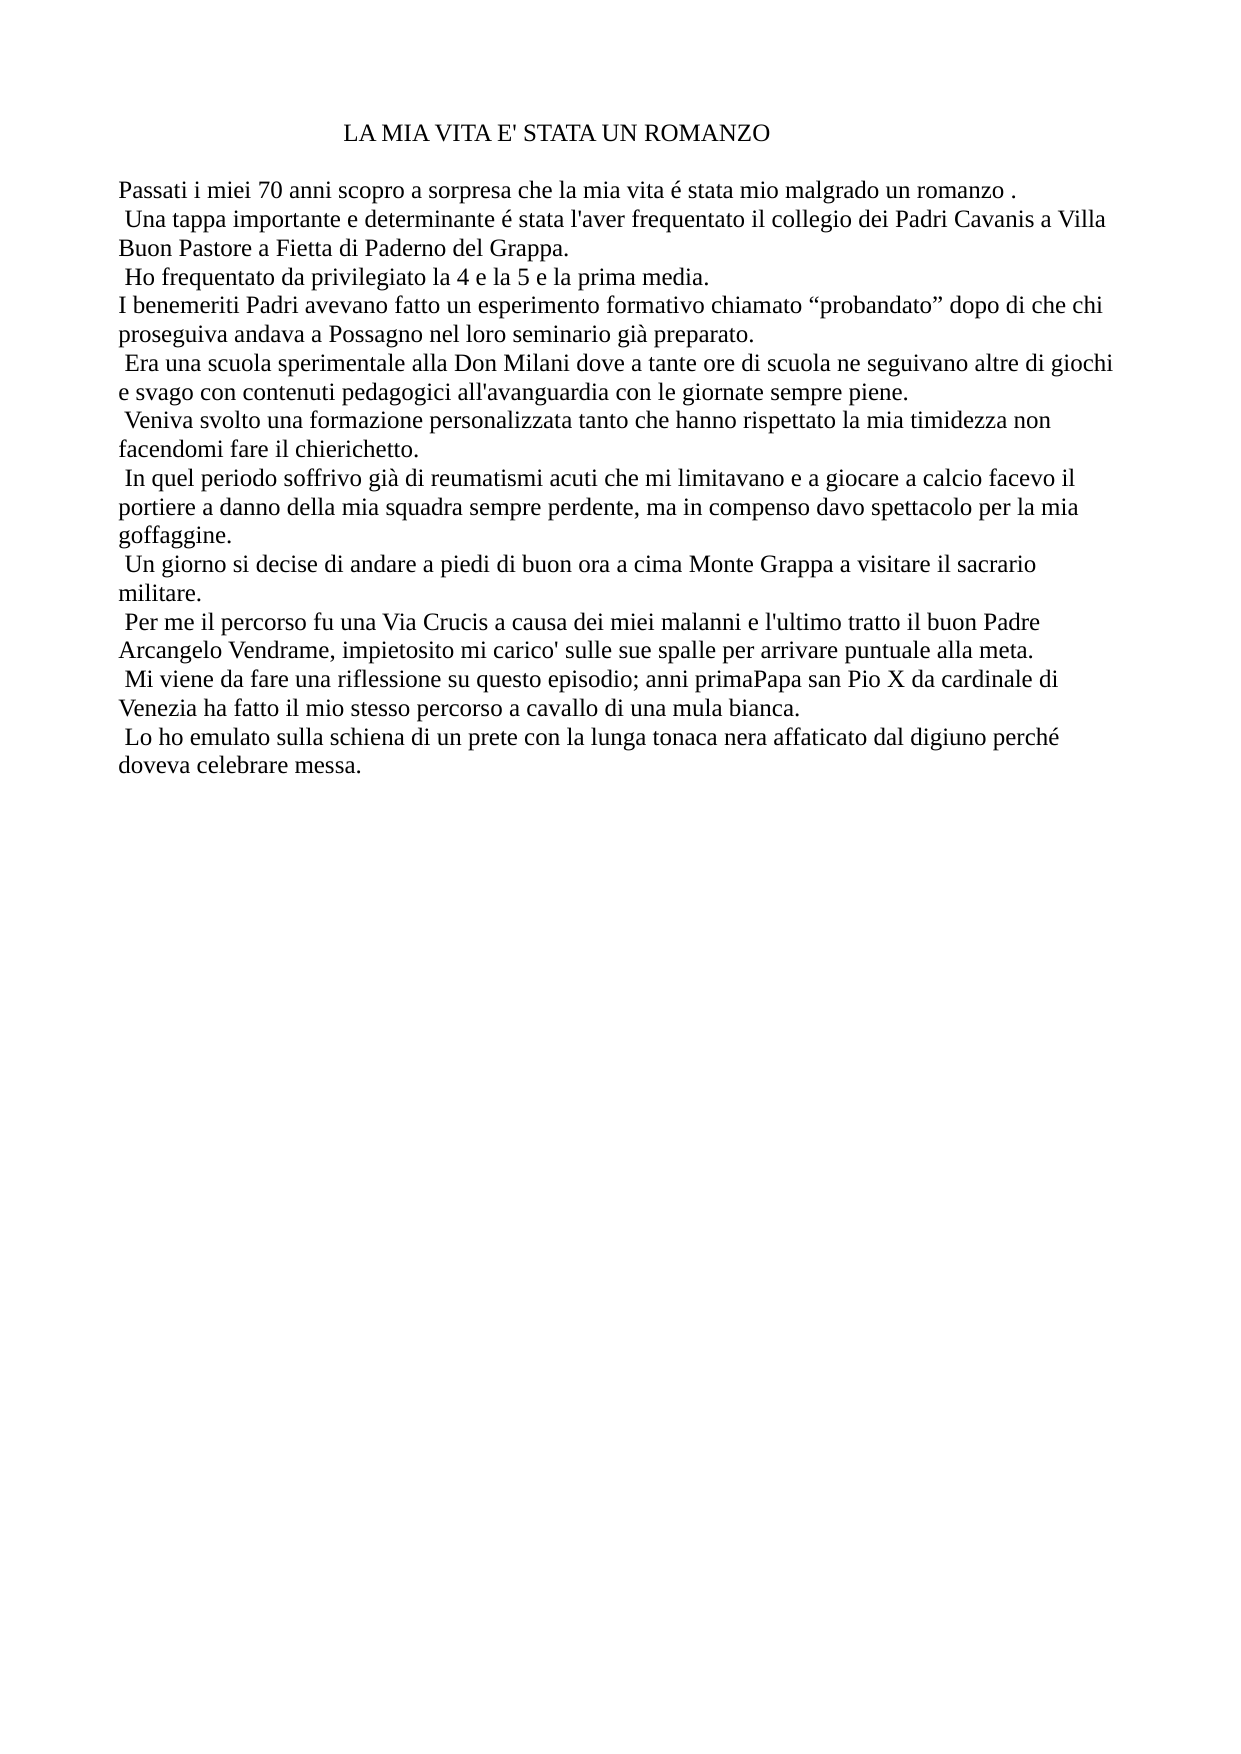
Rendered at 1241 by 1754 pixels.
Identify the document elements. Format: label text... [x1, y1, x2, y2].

text I benemeriti Padri avevano fatto un esperimento formativo chiamato “probandato” dopo di che chi proseguiva andava a Possagno nel loro seminario già preparato. [118, 291, 1122, 348]
text In quel periodo soffrivo già di reumatismi acuti che mi limitavano e a giocare a calcio facevo il portiere a danno della mia squadra sempre perdente, ma in compenso davo spettacolo per la mia goffaggine. [118, 463, 1122, 549]
text Per me il percorso fu una Via Crucis a causa dei miei malanni e l'ultimo tratto il buon Padre Arcangelo Vendrame, impietosito mi carico' sulle sue spalle per arrivare puntuale alla meta. [118, 607, 1122, 664]
text Passati i miei 70 anni scopro a sorpresa che la mia vita é stata mio malgrado un romanzo . [118, 176, 1122, 204]
text Lo ho emulato sulla schiena di un prete con la lunga tonaca nera affaticato dal digiuno perché doveva celebrare messa. [118, 722, 1122, 779]
text Mi viene da fare una riflessione su questo episodio; anni primaPapa san Pio X da cardinale di Venezia ha fatto il mio stesso percorso a cavallo di una mula bianca. [118, 664, 1122, 722]
text Una tappa importante e determinante é stata l'aver frequentato il collegio dei Padri Cavanis a Villa Buon Pastore a Fietta di Paderno del Grappa. [118, 204, 1122, 262]
text Veniva svolto una formazione personalizzata tanto che hanno rispettato la mia timidezza non facendomi fare il chierichetto. [118, 406, 1122, 463]
text LA MIA VITA E' STATA UN ROMANZO [118, 118, 1122, 147]
text Era una scuola sperimentale alla Don Milani dove a tante ore di scuola ne seguivano altre di giochi e svago con contenuti pedagogici all'avanguardia con le giornate sempre piene. [118, 348, 1122, 406]
text Ho frequentato da privilegiato la 4 e la 5 e la prima media. [118, 262, 1122, 291]
text Un giorno si decise di andare a piedi di buon ora a cima Monte Grappa a visitare il sacrario militare. [118, 549, 1122, 607]
